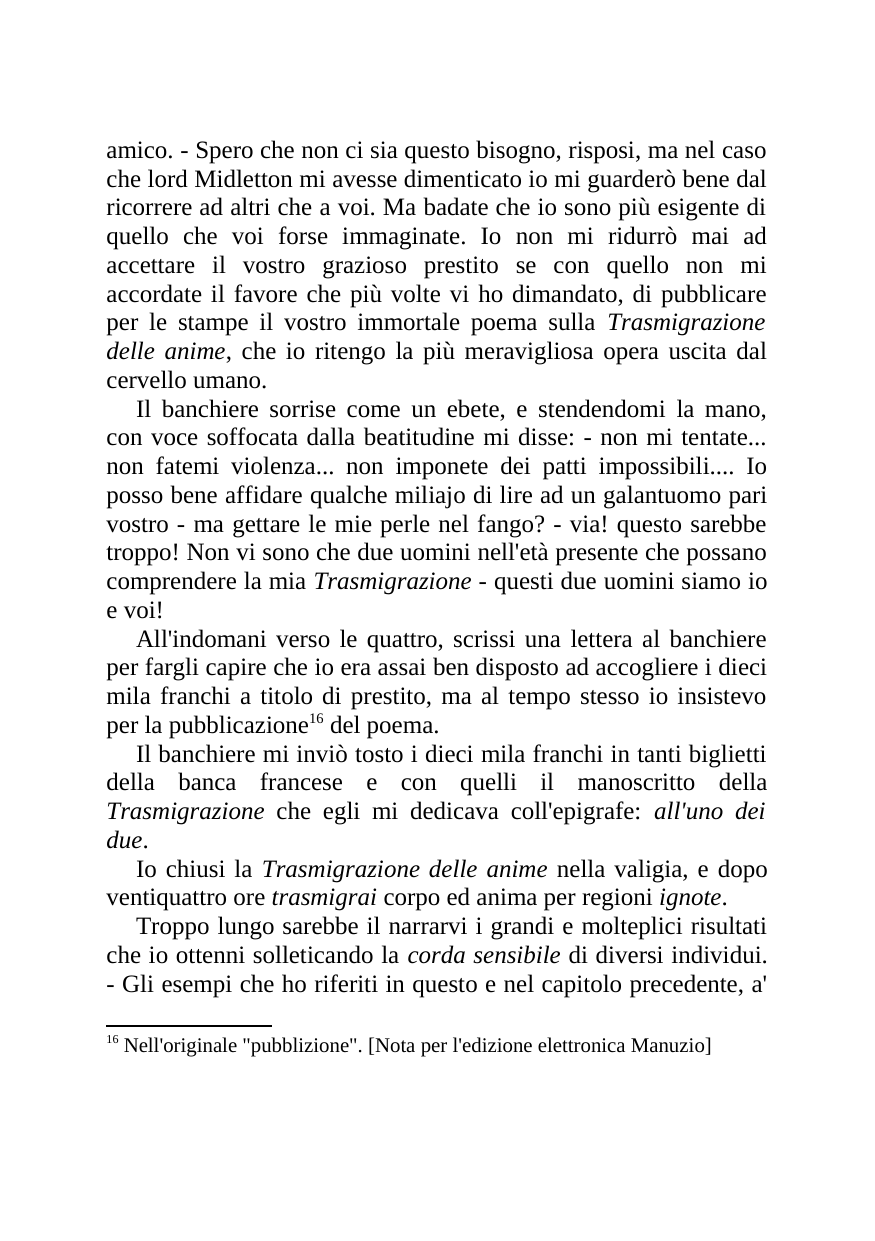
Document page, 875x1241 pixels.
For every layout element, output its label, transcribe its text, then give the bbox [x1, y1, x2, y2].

text Il banchiere sorrise come un ebete, e stendendomi la mano, con voce soffocata dalla beatitudine mi disse: - non mi tentate... non fatemi violenza... non imponete dei patti impossibili.... Io posso bene affidare qualche miliajo di lire ad un galantuomo pari vostro - ma gettare le mie perle nel fango? - via! questo sarebbe troppo! Non vi sono che due uomini nell'età presente che possano comprendere la mia Trasmigrazione - questi due uomini siamo io e voi! [106, 394, 768, 624]
text Il banchiere mi inviò tosto i dieci mila franchi in tanti biglietti della banca francese e con quelli il manoscritto della Trasmigrazione che egli mi dedicava coll'epigrafe: all'uno dei due. [106, 739, 768, 854]
text Nell'originale "pubblizione". [Nota per l'edizione elettronica Manuzio] [106, 1032, 768, 1057]
text Io chiusi la Trasmigrazione delle anime nella valigia, e dopo ventiquattro ore trasmigrai corpo ed anima per regioni ignote. [106, 854, 768, 911]
text Troppo lungo sarebbe il narrarvi i grandi e molteplici risultati che io ottenni solleticando la corda sensibile di diversi individui. - Gli esempi che ho riferiti in questo e nel capitolo precedente, a' [106, 911, 768, 997]
text amico. - Spero che non ci sia questo bisogno, risposi, ma nel caso che lord Midletton mi avesse dimenticato io mi guarderò bene dal ricorrere ad altri che a voi. Ma badate che io sono più esigente di quello che voi forse immaginate. Io non mi ridurrò mai ad accettare il vostro grazioso prestito se con quello non mi accordate il favore che più volte vi ho dimandato, di pubblicare per le stampe il vostro immortale poema sulla Trasmigrazione delle anime, che io ritengo la più meravigliosa opera uscita dal cervello umano. [106, 135, 768, 394]
text All'indomani verso le quattro, scrissi una lettera al banchiere per fargli capire che io era assai ben disposto ad accogliere i dieci mila franchi a titolo di prestito, ma al tempo stesso io insistevo per la pubblicazione del poema. [106, 624, 768, 739]
